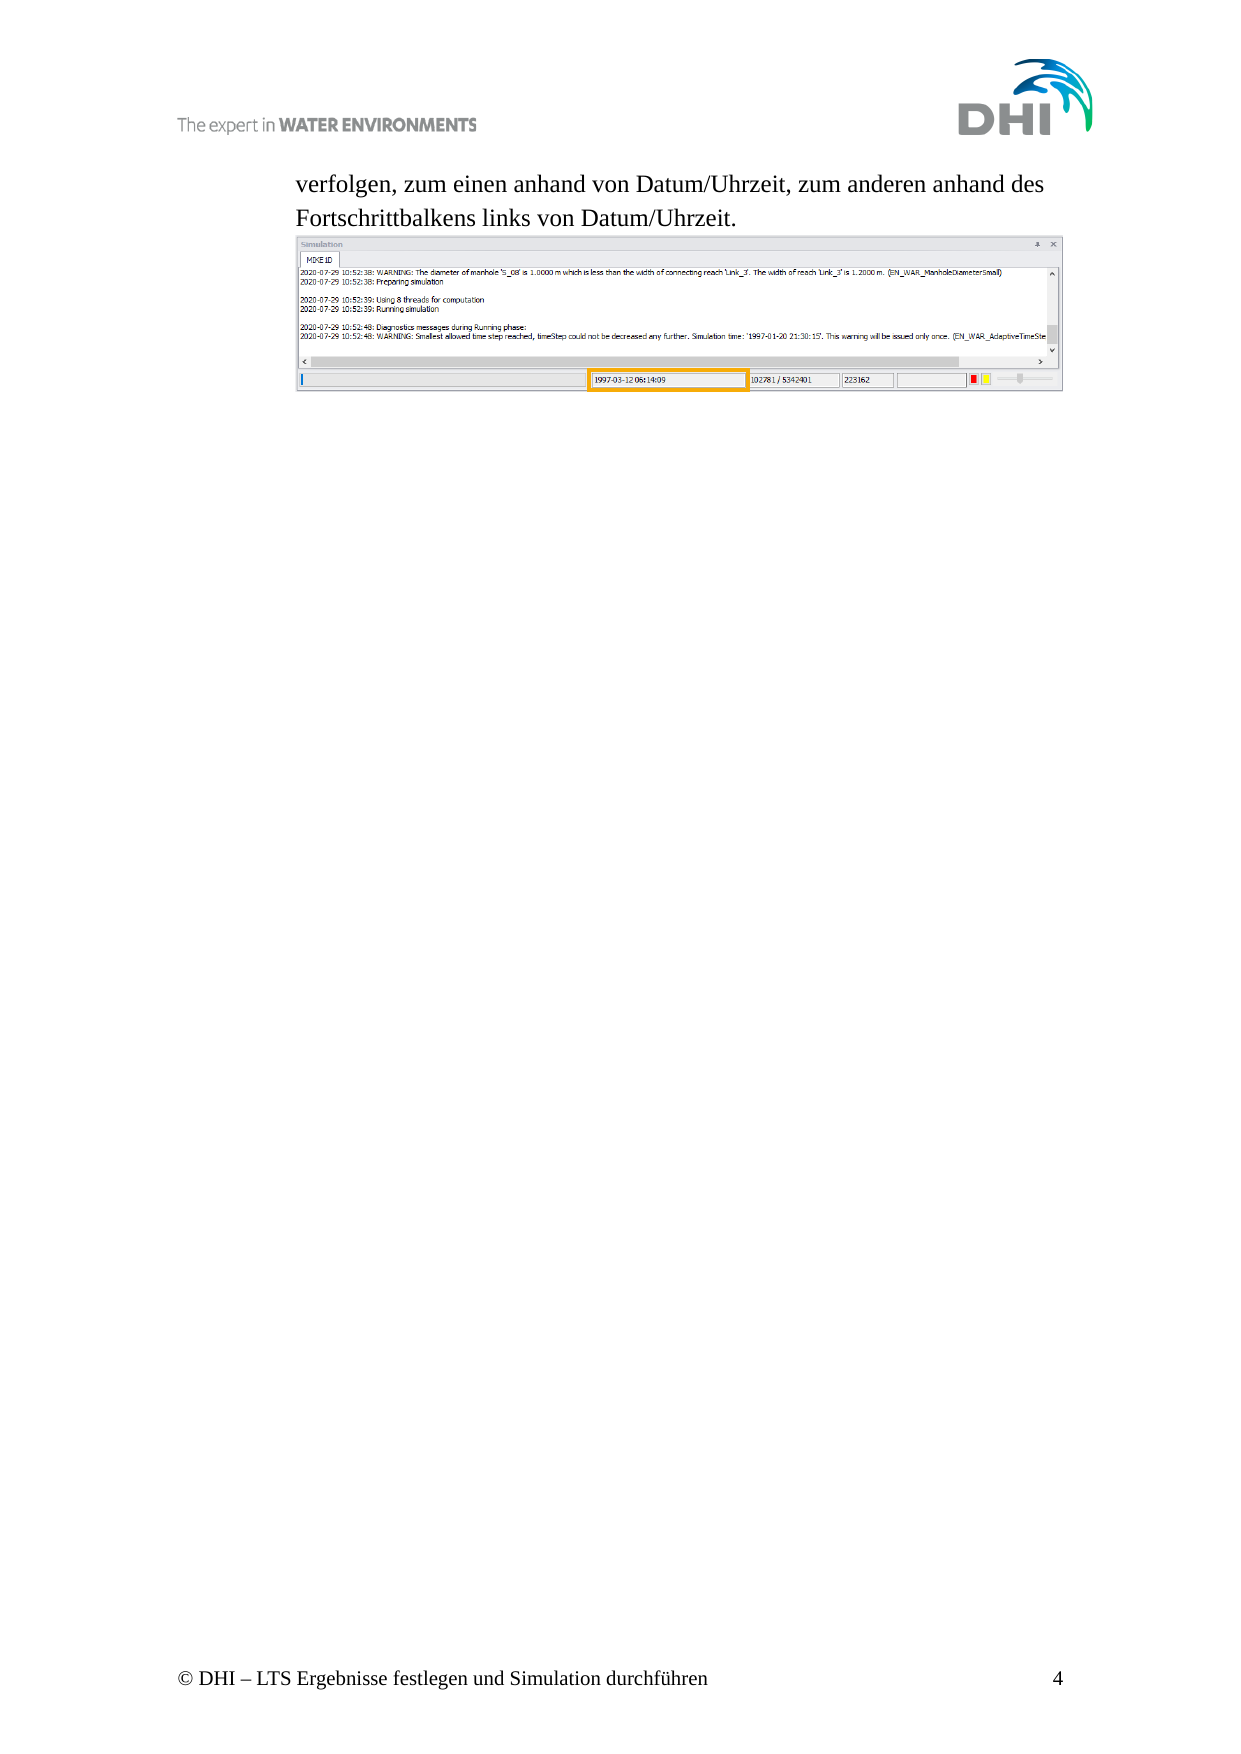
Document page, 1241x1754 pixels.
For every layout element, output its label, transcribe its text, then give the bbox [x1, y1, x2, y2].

picture [295, 235, 1063, 392]
picture [958, 59, 1093, 135]
picture [177, 117, 477, 135]
text verfolgen, zum einen anhand von Datum/Uhrzeit, zum anderen anhand des Fortschrittbalkens links von Datum/Uhrzeit. [295, 169, 1063, 231]
